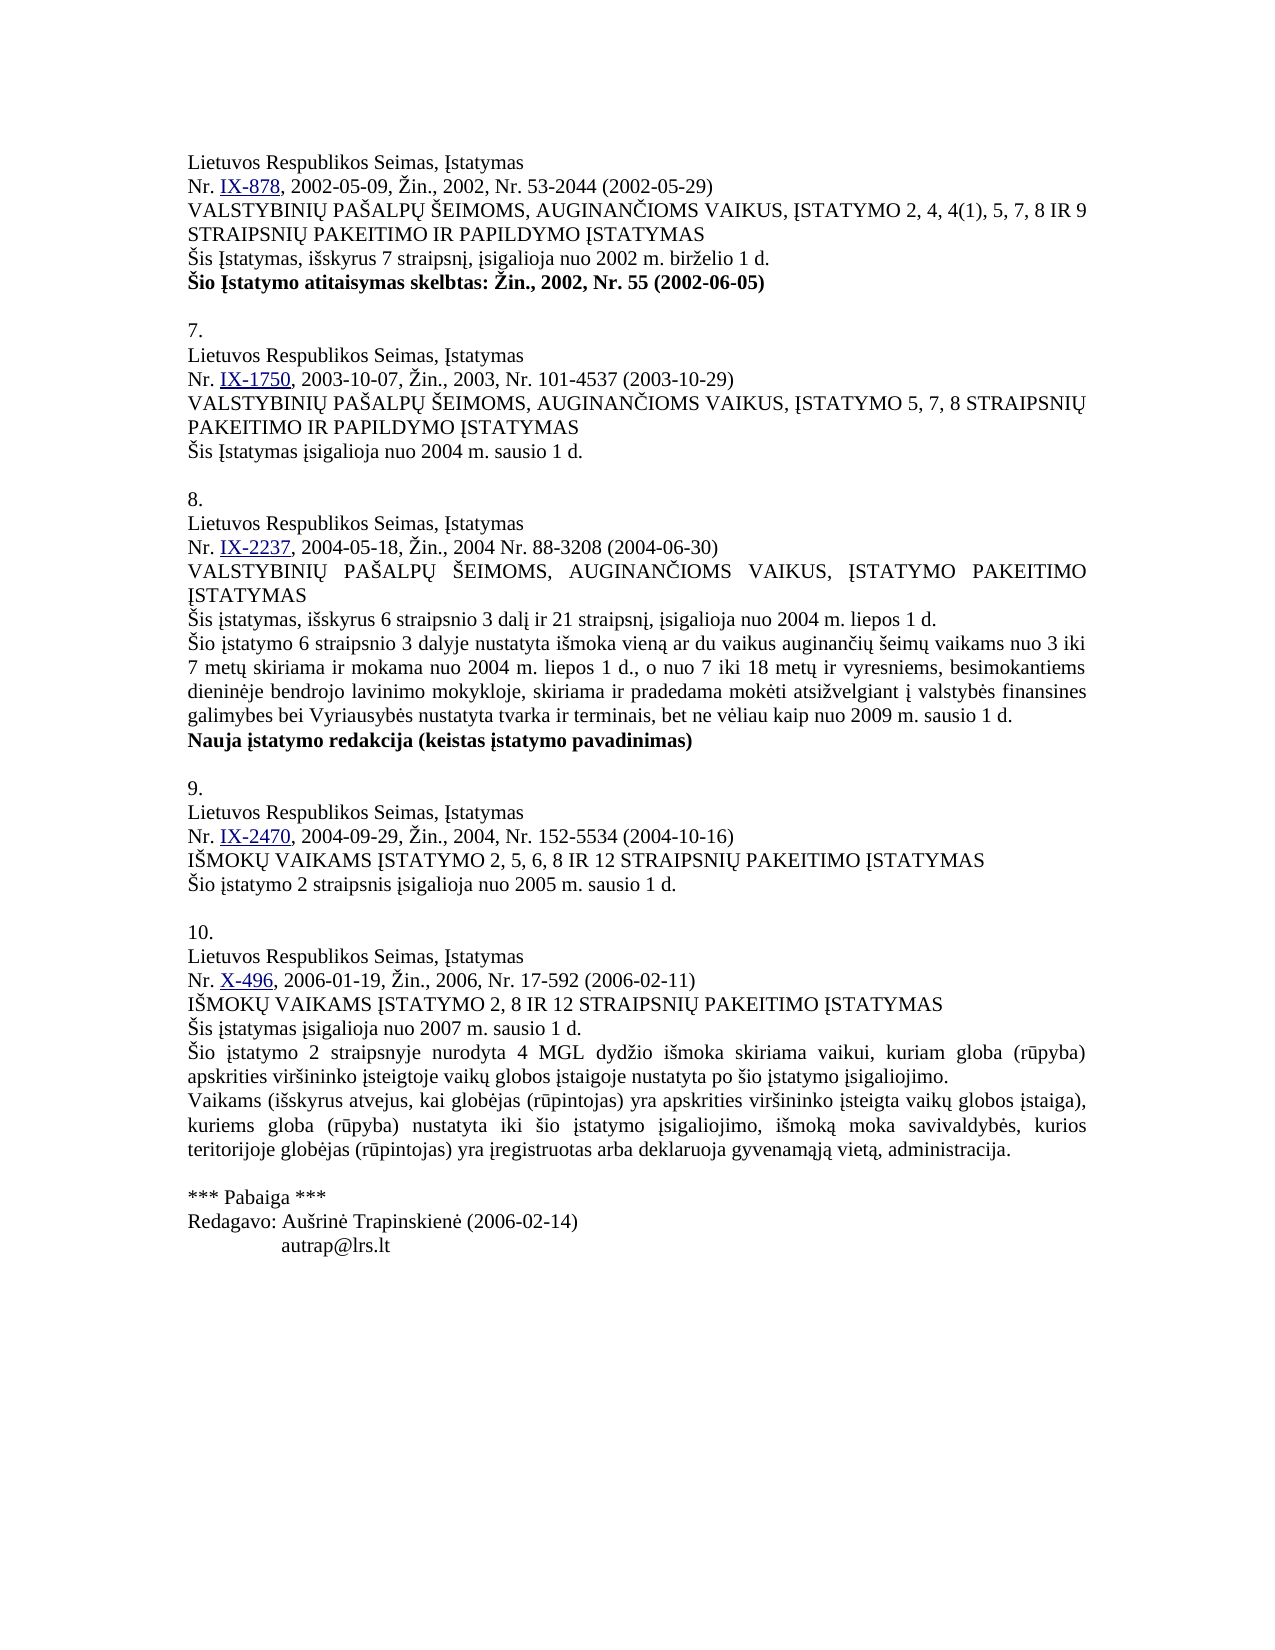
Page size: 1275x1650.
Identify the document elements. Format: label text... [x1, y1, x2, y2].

text Nr. IX-2237, 2004-05-18, Žin., 2004 Nr. 88-3208 (2004-06-30) [187, 535, 1087, 559]
text Šis įstatymas, išskyrus 6 straipsnio 3 dalį ir 21 straipsnį, įsigalioja nuo 2004 m. liepos 1 d. [187, 607, 1087, 631]
text Nauja įstatymo redakcija (keistas įstatymo pavadinimas) [187, 727, 1087, 752]
text 8. [187, 487, 1087, 511]
text Lietuvos Respublikos Seimas, Įstatymas [187, 511, 1087, 535]
text Šis įstatymas įsigalioja nuo 2007 m. sausio 1 d. [187, 1016, 1087, 1040]
text Nr. X-496, 2006-01-19, Žin., 2006, Nr. 17-592 (2006-02-11) [187, 968, 1087, 992]
text IŠMOKŲ VAIKAMS ĮSTATYMO 2, 8 IR 12 STRAIPSNIŲ PAKEITIMO ĮSTATYMAS [187, 992, 1087, 1016]
text VALSTYBINIŲ PAŠALPŲ ŠEIMOMS, AUGINANČIOMS VAIKUS, ĮSTATYMO PAKEITIMO ĮSTATYMAS [187, 559, 1087, 607]
text Šio įstatymo 2 straipsnyje nurodyta 4 MGL dydžio išmoka skiriama vaikui, kuriam globa (rūpyba) apskrities viršininko įsteigtoje vaikų globos įstaigoje nustatyta po šio įstatymo įsigaliojimo. [187, 1040, 1087, 1088]
text Nr. IX-2470, 2004-09-29, Žin., 2004, Nr. 152-5534 (2004-10-16) [187, 824, 1087, 848]
text 9. [187, 776, 1087, 800]
text Nr. IX-1750, 2003-10-07, Žin., 2003, Nr. 101-4537 (2003-10-29) [187, 367, 1087, 391]
text Šis Įstatymas, išskyrus 7 straipsnį, įsigalioja nuo 2002 m. birželio 1 d. [187, 246, 1087, 270]
text Šio Įstatymo atitaisymas skelbtas: Žin., 2002, Nr. 55 (2002-06-05) [187, 270, 1087, 294]
text Nr. IX-878, 2002-05-09, Žin., 2002, Nr. 53-2044 (2002-05-29) [187, 174, 1087, 198]
text Lietuvos Respublikos Seimas, Įstatymas [187, 944, 1087, 968]
text Redagavo: Aušrinė Trapinskienė (2006-02-14) [187, 1209, 1087, 1233]
text Šio įstatymo 6 straipsnio 3 dalyje nustatyta išmoka vieną ar du vaikus auginančių šeimų vaikams nuo 3 iki 7 metų skiriama ir mokama nuo 2004 m. liepos 1 d., o nuo 7 iki 18 metų ir vyresniems, besimokantiems dieninėje bendrojo lavinimo mokykloje, skiriama ir pradedama mokėti atsižvelgiant į valstybės finansines galimybes bei Vyriausybės nustatyta tvarka ir terminais, bet ne vėliau kaip nuo 2009 m. sausio 1 d. [187, 631, 1087, 727]
text VALSTYBINIŲ PAŠALPŲ ŠEIMOMS, AUGINANČIOMS VAIKUS, ĮSTATYMO 2, 4, 4(1), 5, 7, 8 IR 9 STRAIPSNIŲ PAKEITIMO IR PAPILDYMO ĮSTATYMAS [187, 198, 1087, 246]
text Šio įstatymo 2 straipsnis įsigalioja nuo 2005 m. sausio 1 d. [187, 872, 1087, 896]
text 7. [187, 318, 1087, 342]
text Vaikams (išskyrus atvejus, kai globėjas (rūpintojas) yra apskrities viršininko įsteigta vaikų globos įstaiga), kuriems globa (rūpyba) nustatyta iki šio įstatymo įsigaliojimo, išmoką moka savivaldybės, kurios teritorijoje globėjas (rūpintojas) yra įregistruotas arba deklaruoja gyvenamąją vietą, administracija. [187, 1088, 1087, 1161]
text Šis Įstatymas įsigalioja nuo 2004 m. sausio 1 d. [187, 439, 1087, 463]
text VALSTYBINIŲ PAŠALPŲ ŠEIMOMS, AUGINANČIOMS VAIKUS, ĮSTATYMO 5, 7, 8 STRAIPSNIŲ PAKEITIMO IR PAPILDYMO ĮSTATYMAS [187, 391, 1087, 439]
text *** Pabaiga *** [187, 1185, 1087, 1209]
text Lietuvos Respublikos Seimas, Įstatymas [187, 342, 1087, 367]
text autrap@lrs.lt [187, 1233, 1087, 1257]
text 10. [187, 920, 1087, 944]
text Lietuvos Respublikos Seimas, Įstatymas [187, 150, 1087, 174]
text IŠMOKŲ VAIKAMS ĮSTATYMO 2, 5, 6, 8 IR 12 STRAIPSNIŲ PAKEITIMO ĮSTATYMAS [187, 848, 1087, 872]
text Lietuvos Respublikos Seimas, Įstatymas [187, 800, 1087, 824]
